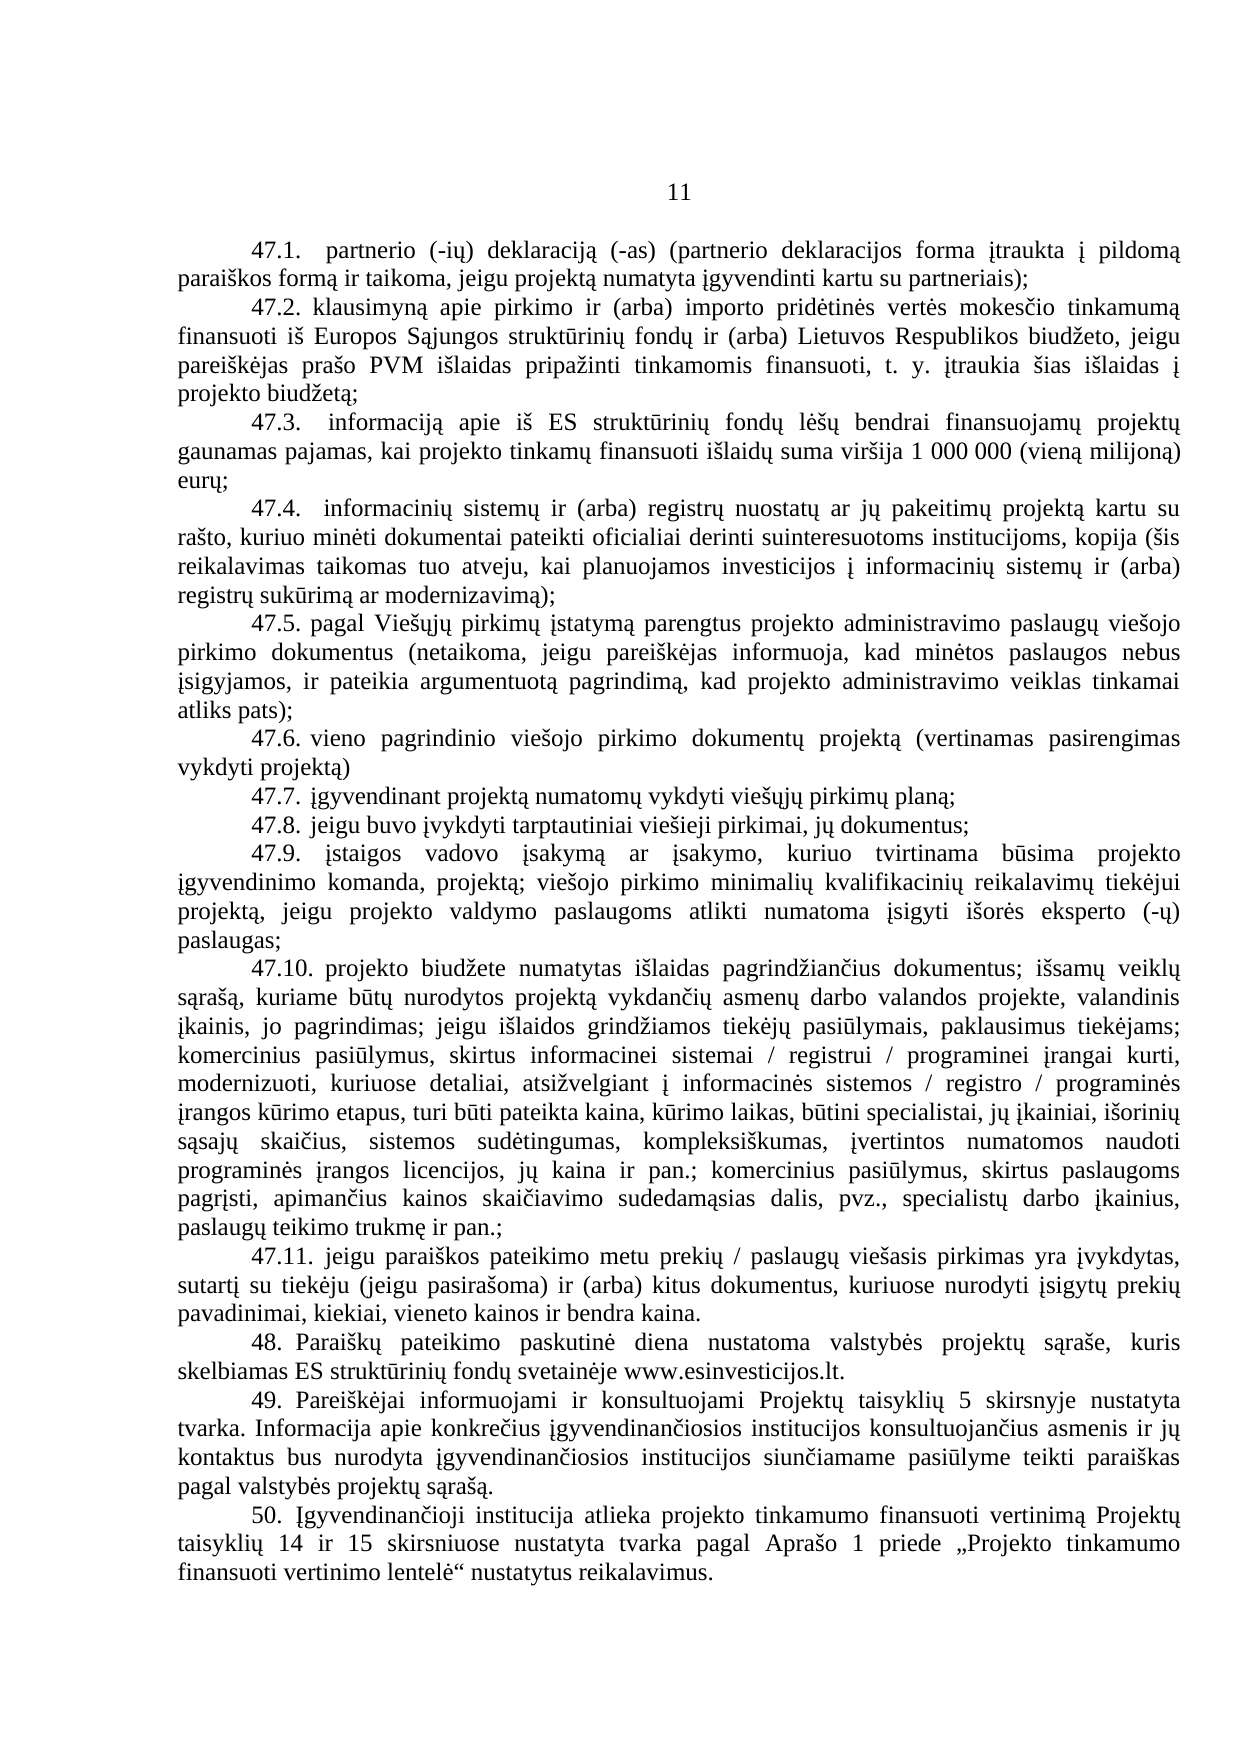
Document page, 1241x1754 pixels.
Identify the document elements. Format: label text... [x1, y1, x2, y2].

text 47.3. informaciją apie iš ES struktūrinių fondų lėšų bendrai finansuojamų projektų gaunamas pajamas, kai projekto tinkamų finansuoti išlaidų suma viršija 1 000 000 (vieną milijoną) eurų; [177, 407, 1181, 493]
text 47.7. įgyvendinant projektą numatomų vykdyti viešųjų pirkimų planą; [177, 781, 1181, 810]
text 49. Pareiškėjai informuojami ir konsultuojami Projektų taisyklių 5 skirsnyje nustatyta tvarka. Informacija apie konkrečius įgyvendinančiosios institucijos konsultuojančius asmenis ir jų kontaktus bus nurodyta įgyvendinančiosios institucijos siunčiamame pasiūlyme teikti paraiškas pagal valstybės projektų sąrašą. [177, 1385, 1181, 1500]
text 48. Paraiškų pateikimo paskutinė diena nustatoma valstybės projektų sąraše, kuris skelbiamas ES struktūrinių fondų svetainėje www.esinvesticijos.lt. [177, 1327, 1181, 1385]
text 50. Įgyvendinančioji institucija atlieka projekto tinkamumo finansuoti vertinimą Projektų taisyklių 14 ir 15 skirsniuose nustatyta tvarka pagal Aprašo 1 priede „Projekto tinkamumo finansuoti vertinimo lentelė“ nustatytus reikalavimus. [177, 1500, 1181, 1586]
text 47.8. jeigu buvo įvykdyti tarptautiniai viešieji pirkimai, jų dokumentus; [177, 810, 1181, 838]
text 47.2. klausimyną apie pirkimo ir (arba) importo pridėtinės vertės mokesčio tinkamumą finansuoti iš Europos Sąjungos struktūrinių fondų ir (arba) Lietuvos Respublikos biudžeto, jeigu pareiškėjas prašo PVM išlaidas pripažinti tinkamomis finansuoti, t. y. įtraukia šias išlaidas į projekto biudžetą; [177, 292, 1181, 407]
text 47.1. partnerio (-ių) deklaraciją (-as) (partnerio deklaracijos forma įtraukta į pildomą paraiškos formą ir taikoma, jeigu projektą numatyta įgyvendinti kartu su partneriais); [177, 235, 1181, 292]
text 47.6. vieno pagrindinio viešojo pirkimo dokumentų projektą (vertinamas pasirengimas vykdyti projektą) [177, 723, 1181, 781]
text 47.10. projekto biudžete numatytas išlaidas pagrindžiančius dokumentus; išsamų veiklų sąrašą, kuriame būtų nurodytos projektą vykdančių asmenų darbo valandos projekte, valandinis įkainis, jo pagrindimas; jeigu išlaidos grindžiamos tiekėjų pasiūlymais, paklausimus tiekėjams; komercinius pasiūlymus, skirtus informacinei sistemai / registrui / programinei įrangai kurti, modernizuoti, kuriuose detaliai, atsižvelgiant į informacinės sistemos / registro / programinės įrangos kūrimo etapus, turi būti pateikta kaina, kūrimo laikas, būtini specialistai, jų įkainiai, išorinių sąsajų skaičius, sistemos sudėtingumas, kompleksiškumas, įvertintos numatomos naudoti programinės įrangos licencijos, jų kaina ir pan.; komercinius pasiūlymus, skirtus paslaugoms pagrįsti, apimančius kainos skaičiavimo sudedamąsias dalis, pvz., specialistų darbo įkainius, paslaugų teikimo trukmę ir pan.; [177, 953, 1181, 1241]
text 47.5. pagal Viešųjų pirkimų įstatymą parengtus projekto administravimo paslaugų viešojo pirkimo dokumentus (netaikoma, jeigu pareiškėjas informuoja, kad minėtos paslaugos nebus įsigyjamos, ir pateikia argumentuotą pagrindimą, kad projekto administravimo veiklas tinkamai atliks pats); [177, 608, 1181, 723]
text 47.11. jeigu paraiškos pateikimo metu prekių / paslaugų viešasis pirkimas yra įvykdytas, sutartį su tiekėju (jeigu pasirašoma) ir (arba) kitus dokumentus, kuriuose nurodyti įsigytų prekių pavadinimai, kiekiai, vieneto kainos ir bendra kaina. [177, 1241, 1181, 1327]
text 47.4. informacinių sistemų ir (arba) registrų nuostatų ar jų pakeitimų projektą kartu su rašto, kuriuo minėti dokumentai pateikti oficialiai derinti suinteresuotoms institucijoms, kopija (šis reikalavimas taikomas tuo atveju, kai planuojamos investicijos į informacinių sistemų ir (arba) registrų sukūrimą ar modernizavimą); [177, 493, 1181, 608]
text 47.9. įstaigos vadovo įsakymą ar įsakymo, kuriuo tvirtinama būsima projekto įgyvendinimo komanda, projektą; viešojo pirkimo minimalių kvalifikacinių reikalavimų tiekėjui projektą, jeigu projekto valdymo paslaugoms atlikti numatoma įsigyti išorės eksperto (-ų) paslaugas; [177, 838, 1181, 953]
